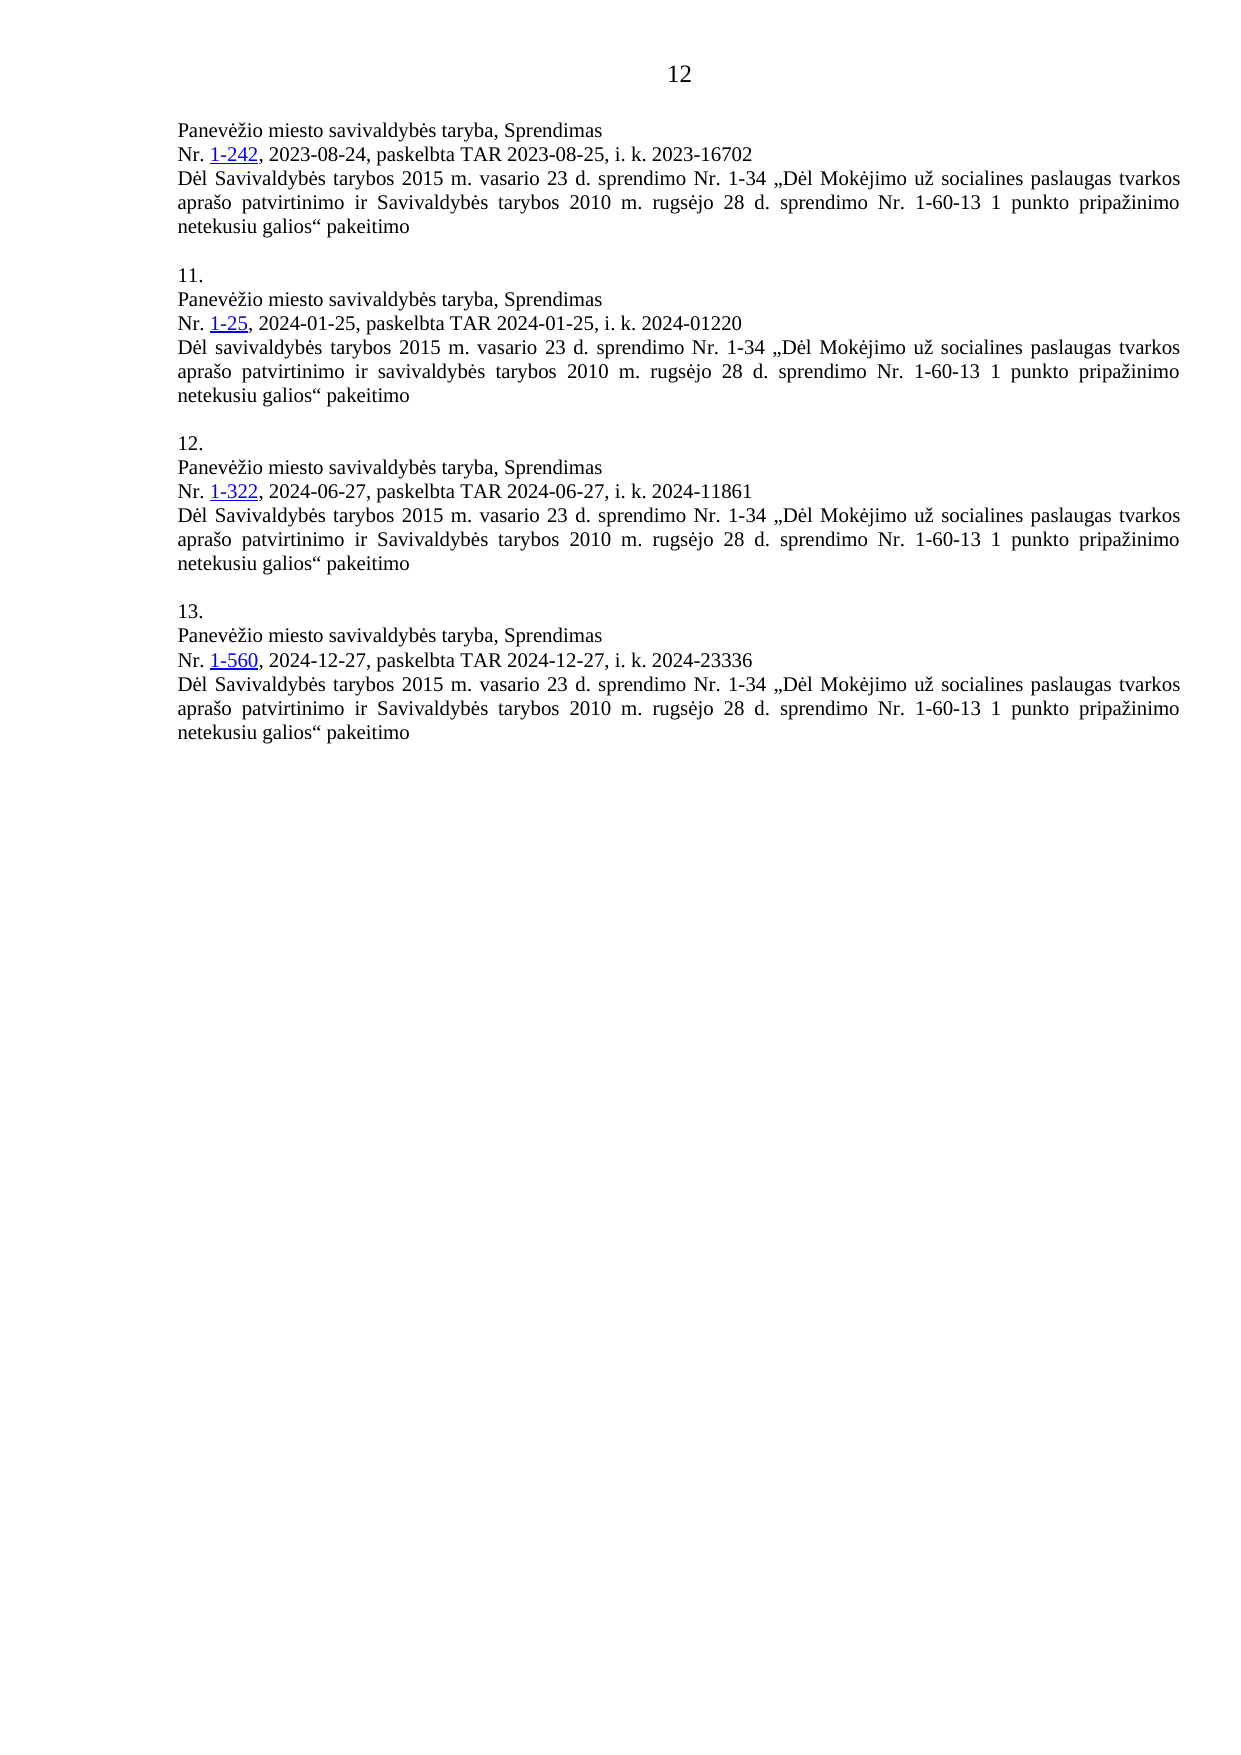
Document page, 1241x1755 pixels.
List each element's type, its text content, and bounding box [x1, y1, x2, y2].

text 11. [177, 262, 1181, 287]
text Panevėžio miesto savivaldybės taryba, Sprendimas [177, 287, 1181, 311]
text Dėl Savivaldybės tarybos 2015 m. vasario 23 d. sprendimo Nr. 1-34 „Dėl Mokėjimo už socialines paslaugas tvarkos aprašo patvirtinimo ir Savivaldybės tarybos 2010 m. rugsėjo 28 d. sprendimo Nr. 1-60-13 1 punkto pripažinimo netekusiu galios“ pakeitimo [177, 166, 1181, 238]
text Nr. 1-242, 2023-08-24, paskelbta TAR 2023-08-25, i. k. 2023-16702 [177, 142, 1181, 166]
text Panevėžio miesto savivaldybės taryba, Sprendimas [177, 623, 1181, 647]
text Panevėžio miesto savivaldybės taryba, Sprendimas [177, 455, 1181, 479]
text 12. [177, 431, 1181, 455]
text Dėl savivaldybės tarybos 2015 m. vasario 23 d. sprendimo Nr. 1-34 „Dėl Mokėjimo už socialines paslaugas tvarkos aprašo patvirtinimo ir savivaldybės tarybos 2010 m. rugsėjo 28 d. sprendimo Nr. 1-60-13 1 punkto pripažinimo netekusiu galios“ pakeitimo [177, 335, 1181, 407]
text Nr. 1-322, 2024-06-27, paskelbta TAR 2024-06-27, i. k. 2024-11861 [177, 479, 1181, 503]
text Dėl Savivaldybės tarybos 2015 m. vasario 23 d. sprendimo Nr. 1-34 „Dėl Mokėjimo už socialines paslaugas tvarkos aprašo patvirtinimo ir Savivaldybės tarybos 2010 m. rugsėjo 28 d. sprendimo Nr. 1-60-13 1 punkto pripažinimo netekusiu galios“ pakeitimo [177, 503, 1181, 575]
text Panevėžio miesto savivaldybės taryba, Sprendimas [177, 118, 1181, 142]
text Dėl Savivaldybės tarybos 2015 m. vasario 23 d. sprendimo Nr. 1-34 „Dėl Mokėjimo už socialines paslaugas tvarkos aprašo patvirtinimo ir Savivaldybės tarybos 2010 m. rugsėjo 28 d. sprendimo Nr. 1-60-13 1 punkto pripažinimo netekusiu galios“ pakeitimo [177, 672, 1181, 744]
text Nr. 1-25, 2024-01-25, paskelbta TAR 2024-01-25, i. k. 2024-01220 [177, 311, 1181, 335]
text Nr. 1-560, 2024-12-27, paskelbta TAR 2024-12-27, i. k. 2024-23336 [177, 647, 1181, 672]
text 13. [177, 599, 1181, 623]
